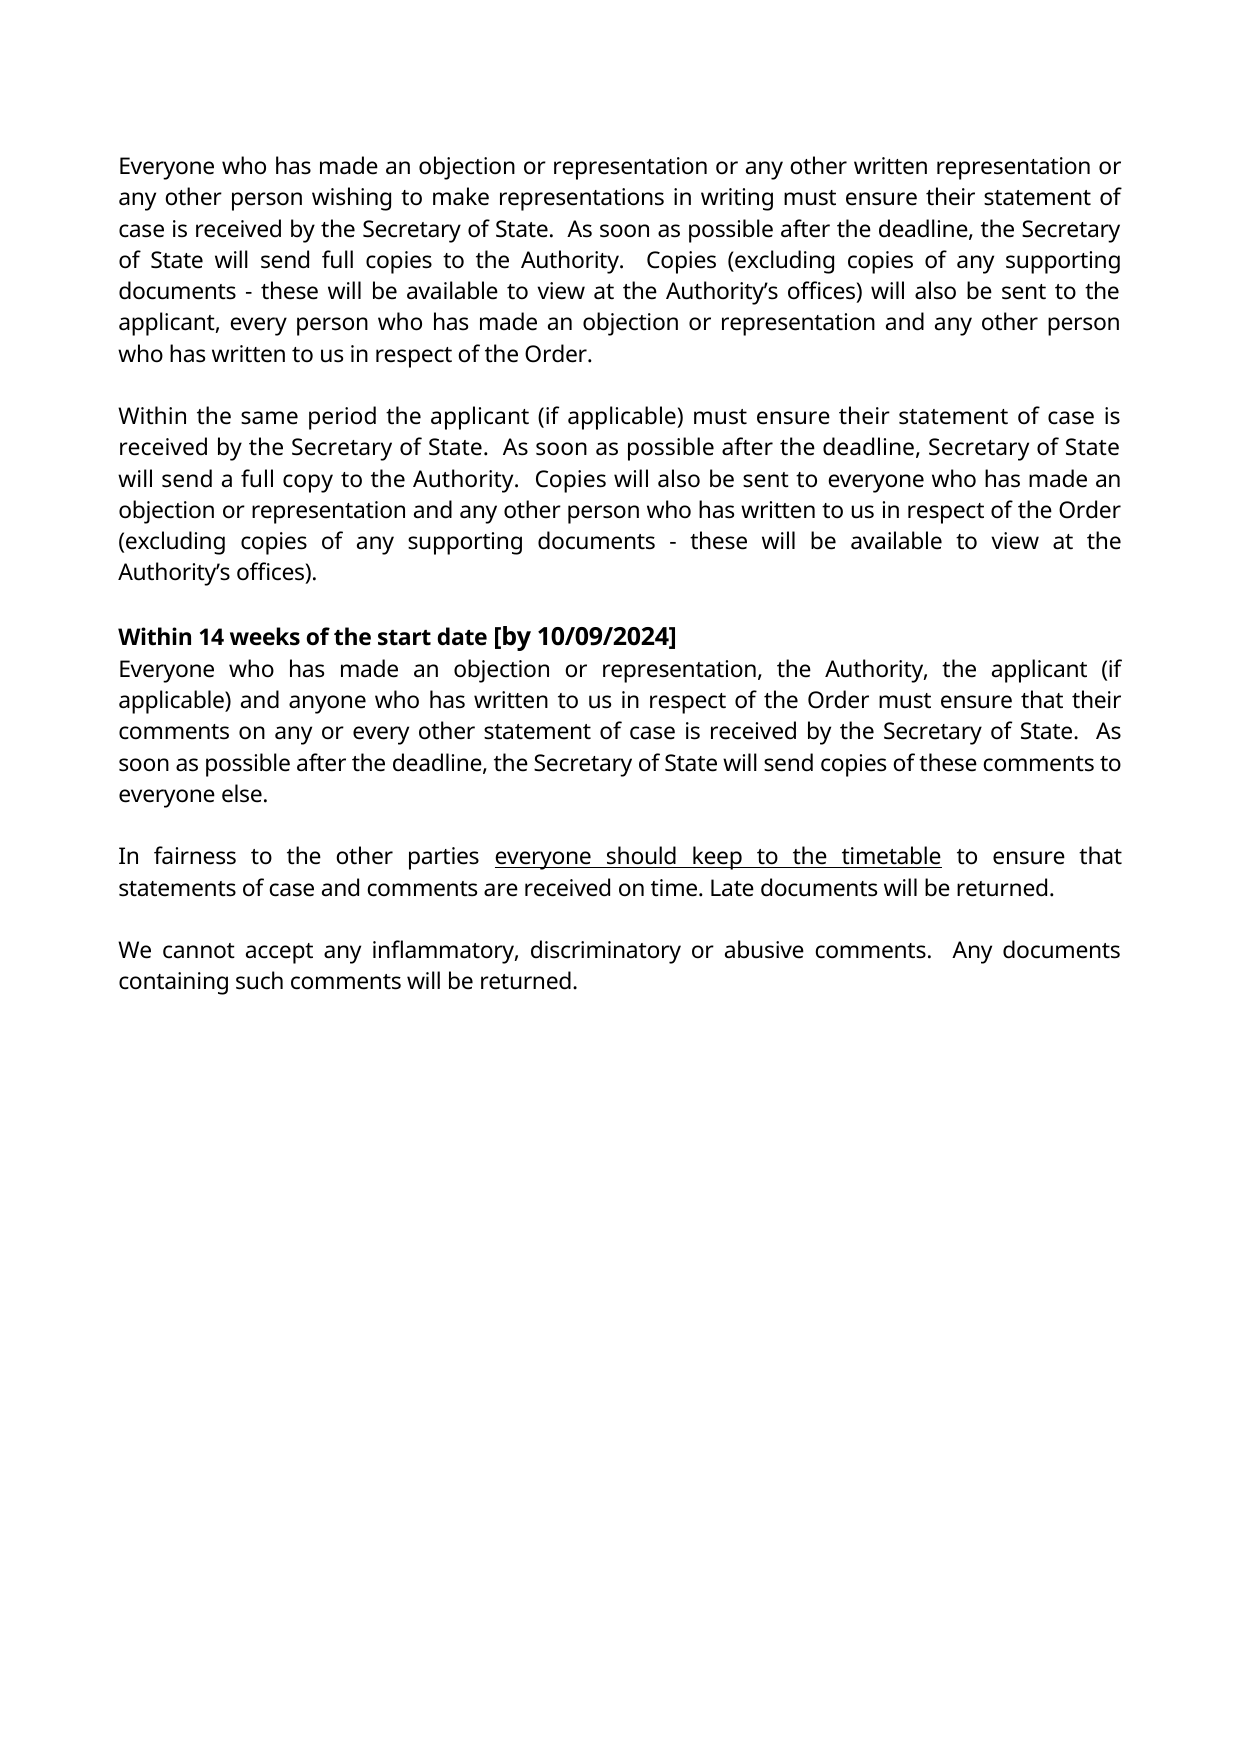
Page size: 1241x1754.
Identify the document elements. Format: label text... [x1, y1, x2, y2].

text Within 14 weeks of the start date [by 10/09/2024] [118, 619, 1122, 653]
text We cannot accept any inflammatory, discriminatory or abusive comments. Any documents containing such comments will be returned. [118, 934, 1122, 997]
text Within the same period the applicant (if applicable) must ensure their statement of case is received by the Secretary of State. As soon as possible after the deadline, Secretary of State will send a full copy to the Authority. Copies will also be sent to everyone who has made an objection or representation and any other person who has written to us in respect of the Order (excluding copies of any supporting documents - these will be available to view at the Authority’s offices). [118, 400, 1122, 587]
text Everyone who has made an objection or representation or any other written representation or any other person wishing to make representations in writing must ensure their statement of case is received by the Secretary of State. As soon as possible after the deadline, the Secretary of State will send full copies to the Authority. Copies (excluding copies of any supporting documents - these will be available to view at the Authority’s offices) will also be sent to the applicant, every person who has made an objection or representation and any other person who has written to us in respect of the Order. [118, 150, 1122, 369]
text In fairness to the other parties everyone should keep to the timetable to ensure that statements of case and comments are received on time. Late documents will be returned. [118, 840, 1122, 903]
text Everyone who has made an objection or representation, the Authority, the applicant (if applicable) and anyone who has written to us in respect of the Order must ensure that their comments on any or every other statement of case is received by the Secretary of State. As soon as possible after the deadline, the Secretary of State will send copies of these comments to everyone else. [118, 653, 1122, 809]
